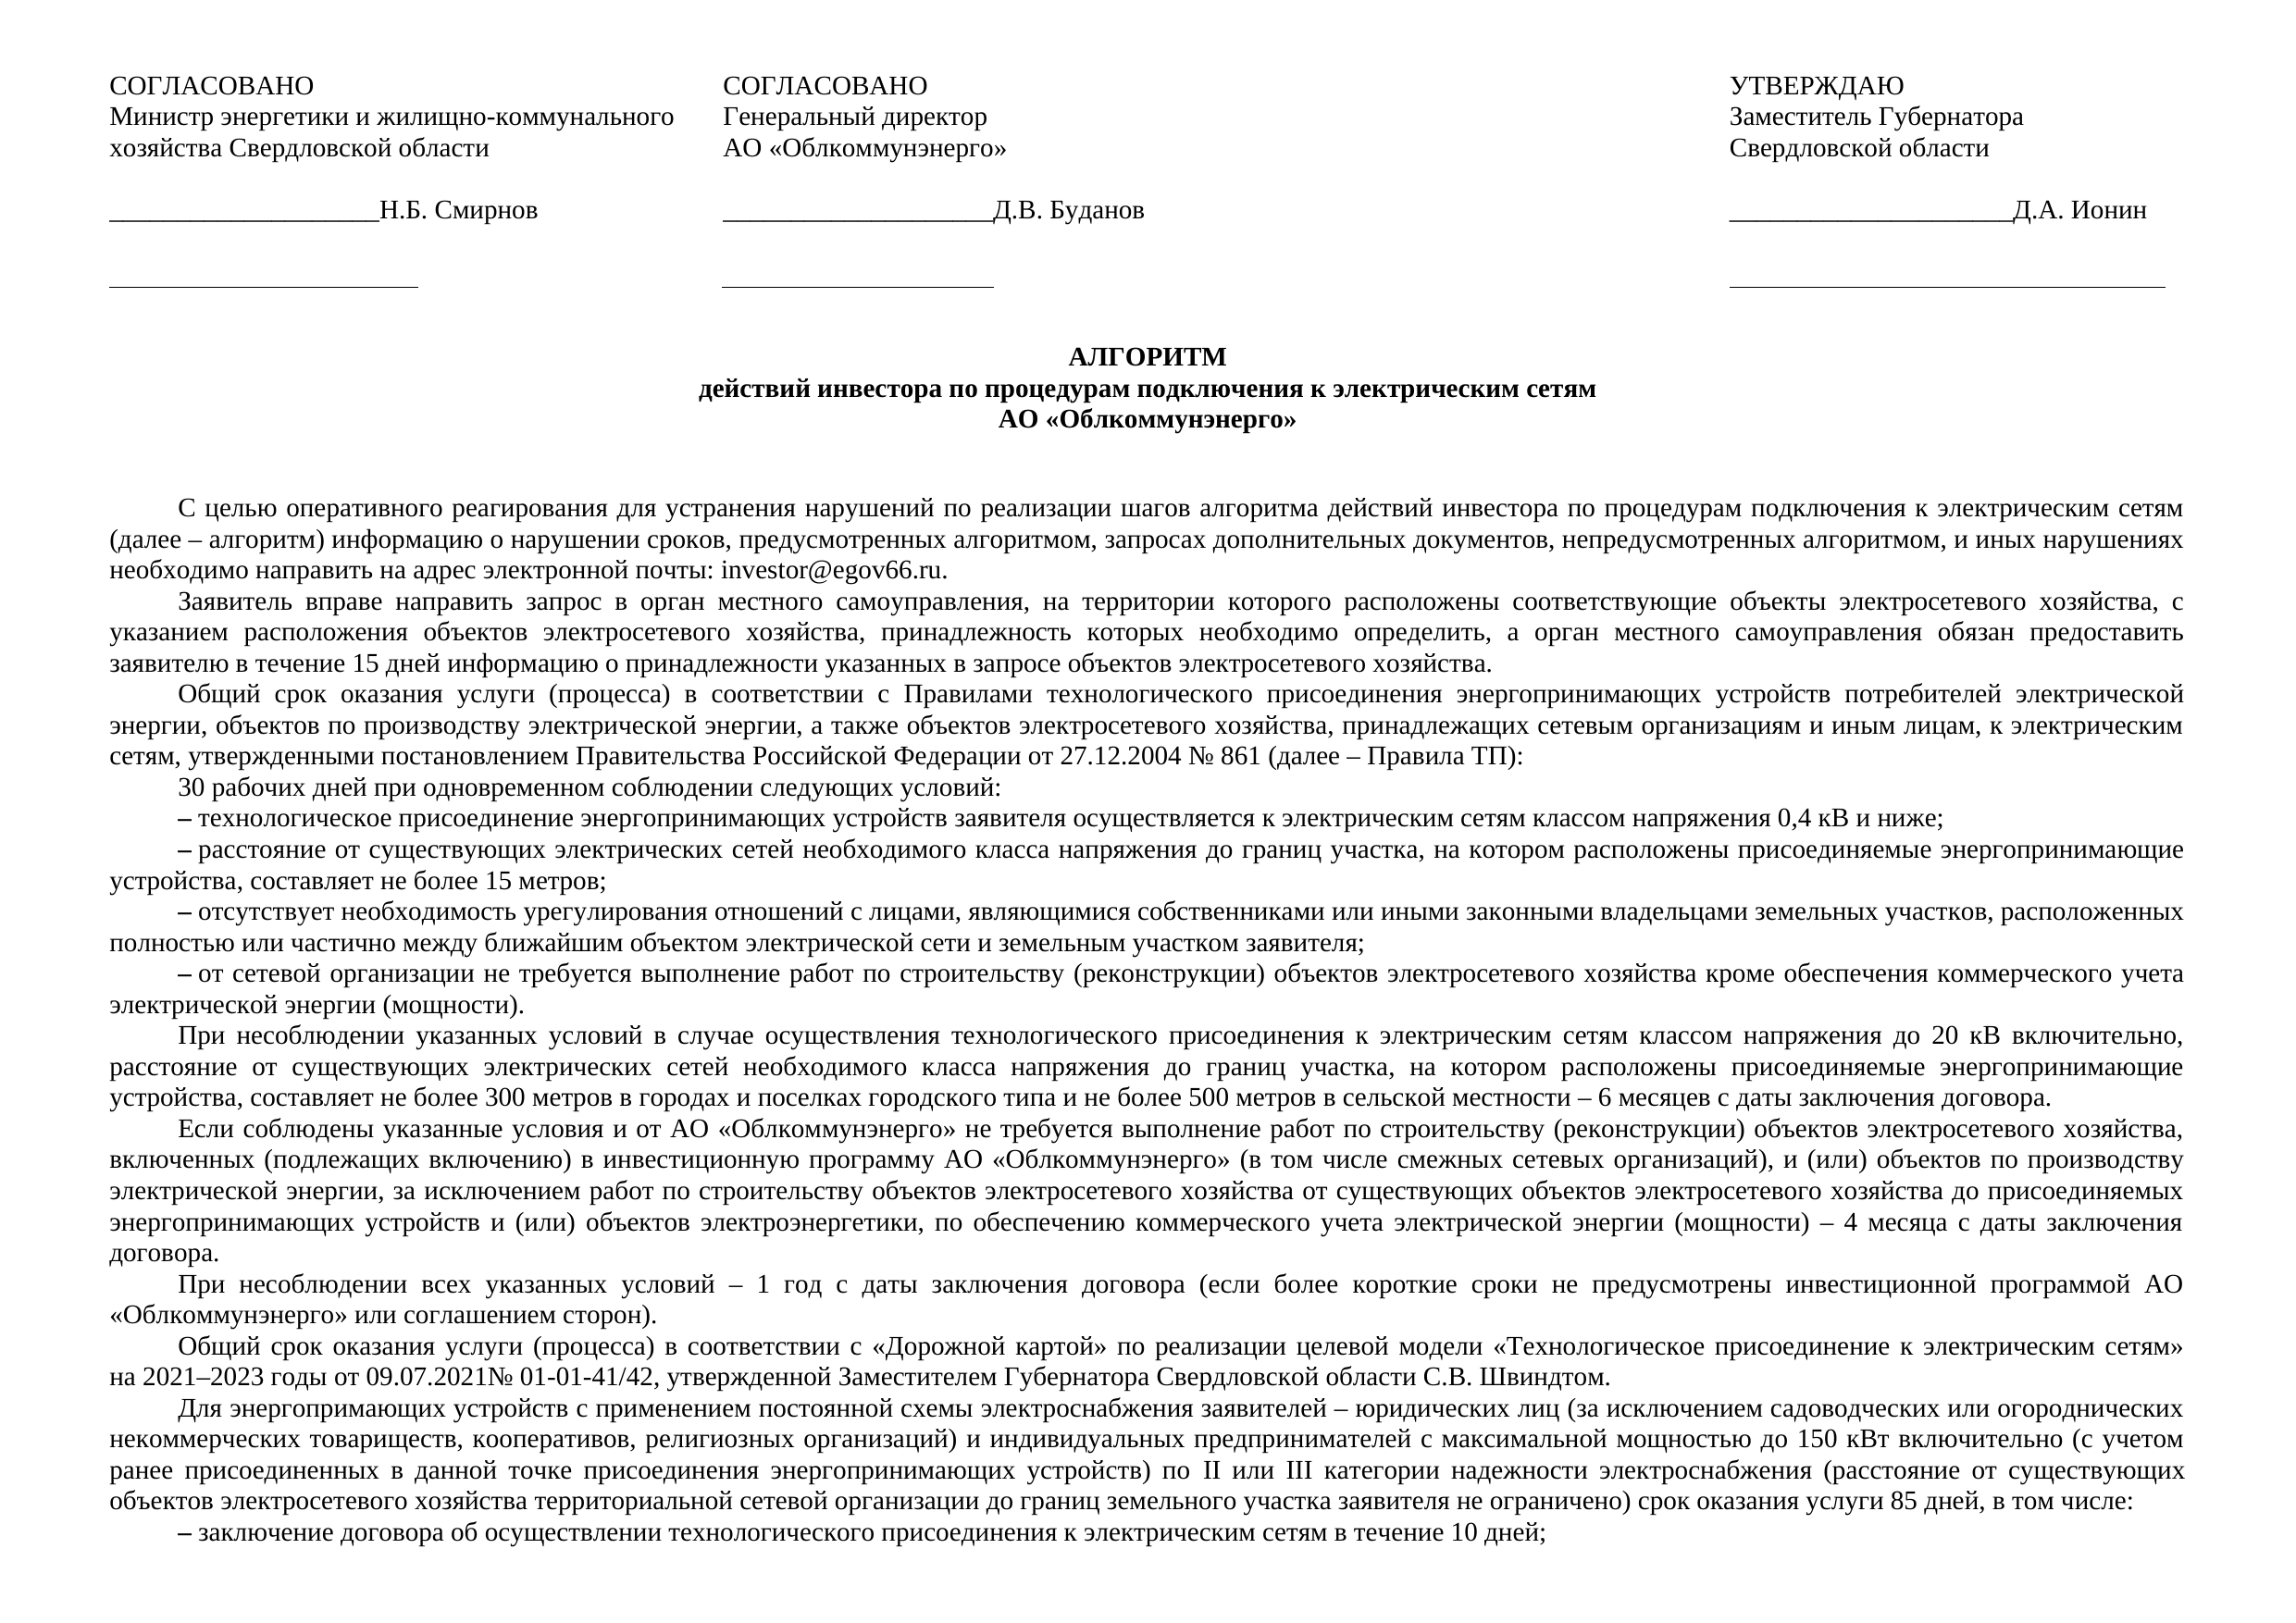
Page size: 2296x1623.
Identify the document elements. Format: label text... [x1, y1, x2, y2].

text 30 рабочих дней при одновременном соблюдении следующих условий: [109, 771, 2186, 802]
table_header СОГЛАСОВАНО Министр энергетики и жилищно-коммунального хозяйства Свердловской области ____________________Н.Б. Смирнов [109, 69, 722, 225]
text – заключение договора об осуществлении технологического присоединения к электрическим сетям в течение 10 дней; [109, 1516, 2186, 1547]
text С целью оперативного реагирования для устранения нарушений по реализации шагов алгоритма действий инвестора по процедурам подключения к электрическим сетям (далее – алгоритм) информацию о нарушении сроков, предусмотренных алгоритмом, запросах дополнительных документов, непредусмотренных алгоритмом, и иных нарушениях необходимо направить на адрес электронной почты: investor@еgov66.ru. [109, 491, 2186, 585]
text При несоблюдении всех указанных условий – 1 год с даты заключения договора (если более короткие сроки не предусмотрены инвестиционной программой АО «Облкоммунэнерго» или соглашением сторон). [109, 1268, 2186, 1330]
text Общий срок оказания услуги (процесса) в соответствии с Правилами технологического присоединения энергопринимающих устройств потребителей электрической энергии, объектов по производству электрической энергии, а также объектов электросетевого хозяйства, принадлежащих сетевым организациям и иным лицам, к электрическим сетям, утвержденными постановлением Правительства Российской Федерации от 27.12.2004 № 861 (далее – Правила ТП): [109, 677, 2186, 771]
text АЛГОРИТМ [109, 341, 2186, 372]
text действий инвестора по процедурам подключения к электрическим сетям [109, 372, 2186, 403]
text – расстояние от существующих электрических сетей необходимого класса напряжения до границ участка, на котором расположены присоединяемые энергопринимающие устройства, составляет не более 15 метров; [109, 833, 2186, 895]
text – технологическое присоединение энергопринимающих устройств заявителя осуществляется к электрическим сетям классом напряжения 0,4 кВ и ниже; [109, 802, 2186, 833]
table_cell [722, 225, 994, 287]
table_cell [994, 225, 1730, 287]
table_cell %REG_DATE% %REG_№UM% [418, 225, 722, 287]
table_header УТВЕРЖДАЮ Заместитель Губернатора Свердловской области _____________________Д.А. Ионин [1730, 69, 2166, 225]
text Для энергопримающих устройств с применением постоянной схемы электроснабжения заявителей – юридических лиц (за исключением садоводческих или огороднических некоммерческих товариществ, кооперативов, религиозных организаций) и индивидуальных предпринимателей с максимальной мощностью до 150 кВт включительно (с учетом ранее присоединенных в данной точке присоединения энергопринимающих устройств) по II или III категории надежности электроснабжения (расстояние от существующих объектов электросетевого хозяйства территориальной сетевой организации до границ земельного участка заявителя не ограничено) срок оказания услуги 85 дней, в том числе: [109, 1392, 2186, 1516]
text Общий срок оказания услуги (процесса) в соответствии с «Дорожной картой» по реализации целевой модели «Технологическое присоединение к электрическим сетям» на 2021–2023 годы от 09.07.2021№ 01-01-41/42, утвержденной Заместителем Губернатора Свердловской области С.В. Швиндтом. [109, 1330, 2186, 1392]
text Если соблюдены указанные условия и от АО «Облкоммунэнерго» не требуется выполнение работ по строительству (реконструкции) объектов электросетевого хозяйства, включенных (подлежащих включению) в инвестиционную программу АО «Облкоммунэнерго» (в том числе смежных сетевых организаций), и (или) объектов по производству электрической энергии, за исключением работ по строительству объектов электросетевого хозяйства от существующих объектов электросетевого хозяйства до присоединяемых энергопринимающих устройств и (или) объектов электроэнергетики, по обеспечению коммерческого учета электрической энергии (мощности) – 4 месяца с даты заключения договора. [109, 1112, 2186, 1268]
table_cell %REG_DATE% %REG_№UM% [109, 225, 418, 287]
text АО «Облкоммунэнерго» [109, 403, 2186, 434]
text – от сетевой организации не требуется выполнение работ по строительству (реконструкции) объектов электросетевого хозяйства кроме обеспечения коммерческого учета электрической энергии (мощности). [109, 957, 2186, 1019]
table_cell REG_DATE% %REG_№UM [1730, 225, 2166, 287]
text – отсутствует необходимость урегулирования отношений с лицами, являющимися собственниками или иными законными владельцами земельных участков, расположенных полностью или частично между ближайшим объектом электрической сети и земельным участком заявителя; [109, 895, 2186, 957]
table_header СОГЛАСОВАНО Генеральный директор АО «Облкоммунэнерго» ____________________Д.В. Буданов [722, 69, 1730, 225]
text Заявитель вправе направить запрос в орган местного самоуправления, на территории которого расположены соответствующие объекты электросетевого хозяйства, с указанием расположения объектов электросетевого хозяйства, принадлежность которых необходимо определить, а орган местного самоуправления обязан предоставить заявителю в течение 15 дней информацию о принадлежности указанных в запросе объектов электросетевого хозяйства. [109, 585, 2186, 677]
text При несоблюдении указанных условий в случае осуществления технологического присоединения к электрическим сетям классом напряжения до 20 кВ включительно, расстояние от существующих электрических сетей необходимого класса напряжения до границ участка, на котором расположены присоединяемые энергопринимающие устройства, составляет не более 300 метров в городах и поселках городского типа и не более 500 метров в сельской местности – 6 месяцев с даты заключения договора. [109, 1019, 2186, 1112]
table_cell [1725, 233, 1730, 241]
